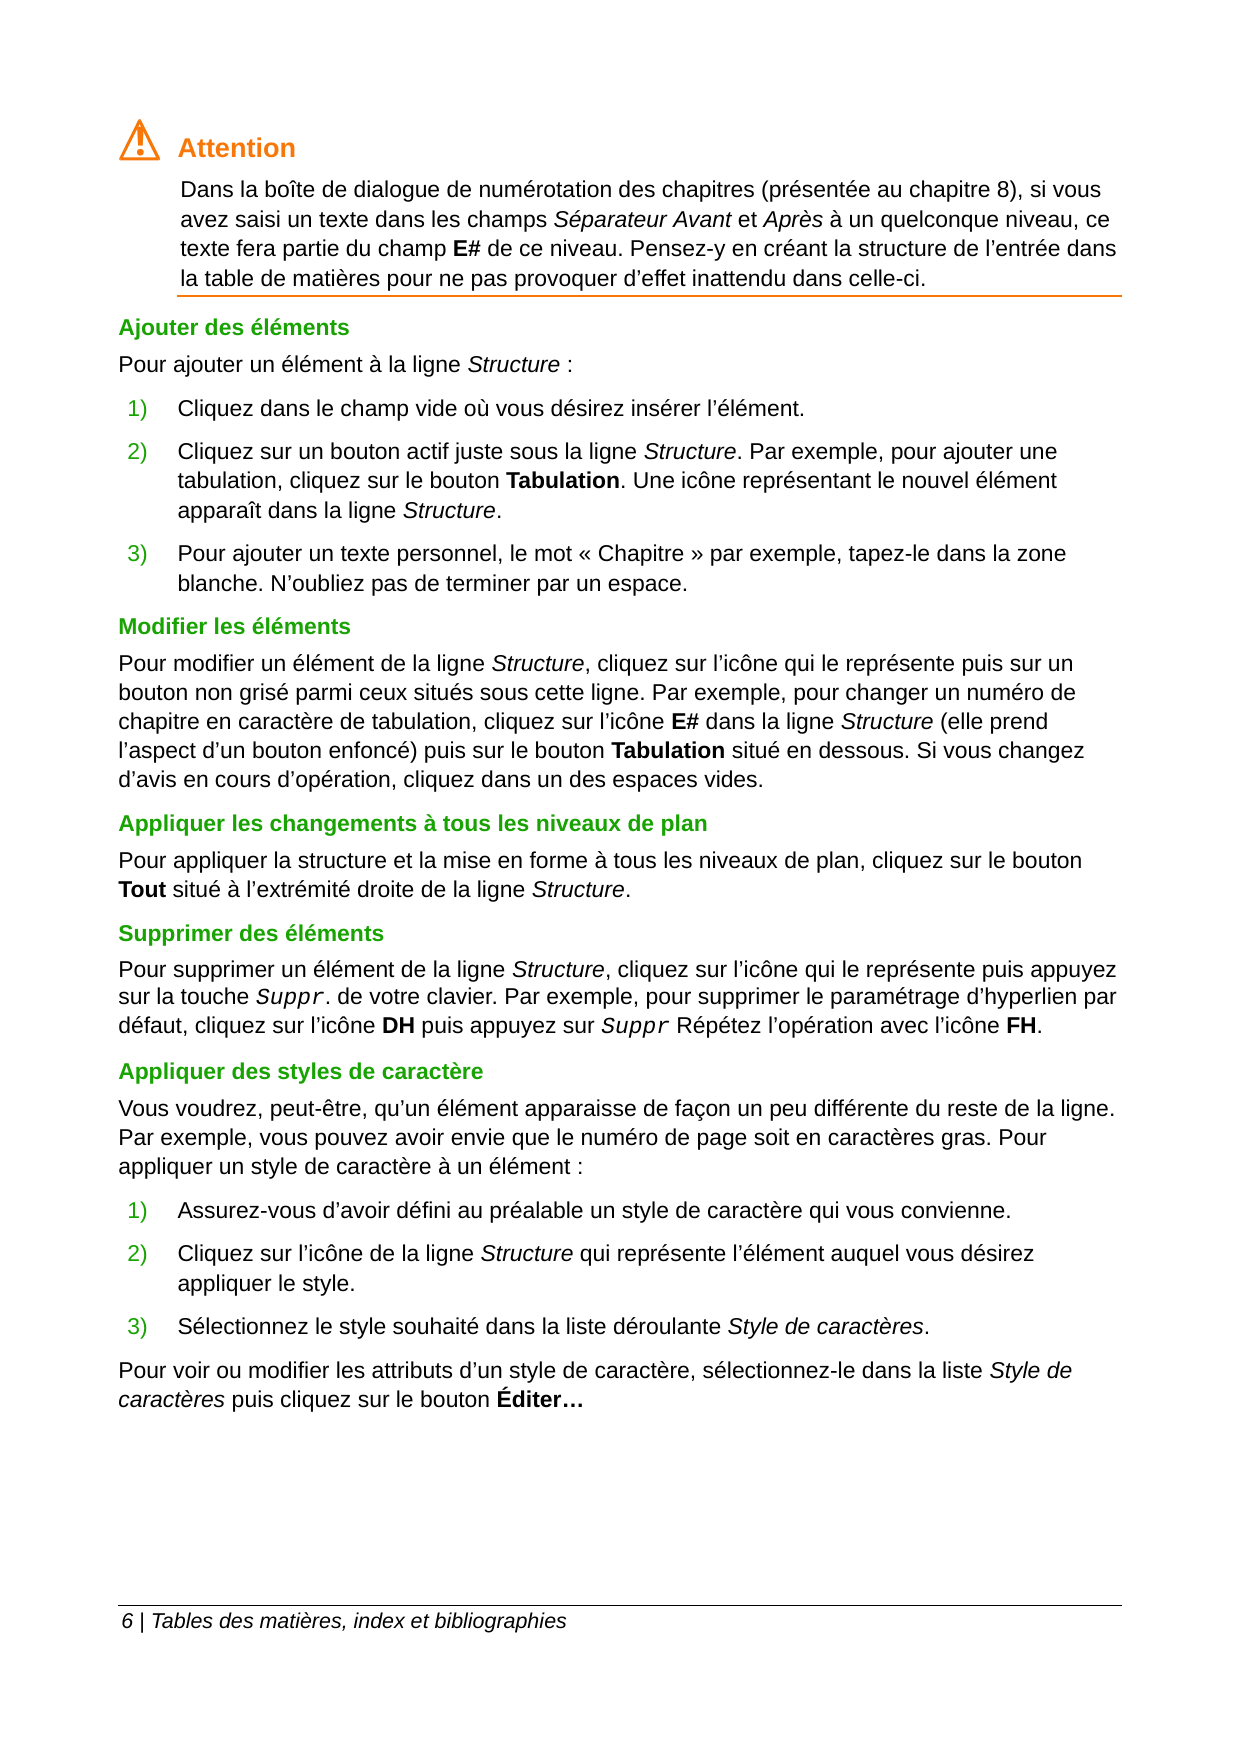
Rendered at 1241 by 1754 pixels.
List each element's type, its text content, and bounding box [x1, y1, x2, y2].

list Assurez-vous d’avoir défini au préalable un style de caractère qui vous convienne. [148, 1194, 1122, 1223]
list Cliquez dans le champ vide où vous désirez insérer l’élément. [148, 392, 1122, 421]
list Pour ajouter un texte personnel, le mot « Chapitre » par exemple, tapez-le dans la zone blanche. N’oubliez pas de terminer par un espace. [148, 538, 1122, 596]
text Pour supprimer un élément de la ligne Structure, cliquez sur l’icône qui le représente puis appuyez sur la touche Suppr. de votre clavier. Par exemple, pour supprimer le paramétrage d’hyperlien par défaut, cliquez sur l’icône DH puis appuyez sur Suppr Répétez l’opération avec l’icône FH. [118, 953, 1122, 1041]
list Cliquez sur l’icône de la ligne Structure qui représente l’élément auquel vous désirez appliquer le style. [148, 1238, 1122, 1296]
text Dans la boîte de dialogue de numérotation des chapitres (présentée au chapitre 8), si vous avez saisi un texte dans les champs Séparateur Avant et Après à un quelconque niveau, ce texte fera partie du champ E# de ce niveau. Pensez-y en créant la structure de l’entrée dans la table de matières pour ne pas provoquer d’effet inattendu dans celle-ci. [177, 171, 1122, 295]
subtitle Supprimer des éléments [118, 917, 1122, 946]
list Cliquez sur un bouton actif juste sous la ligne Structure. Par exemple, pour ajouter une tabulation, cliquez sur le bouton Tabulation. Une icône représentant le nouvel élément apparaît dans la ligne Structure. [148, 436, 1122, 523]
subtitle Appliquer des styles de caractère [118, 1055, 1122, 1084]
text Pour appliquer la structure et la mise en forme à tous les niveaux de plan, cliquez sur le bouton Tout situé à l’extrémité droite de la ligne Structure. [118, 844, 1122, 902]
text Pour modifier un élément de la ligne Structure, cliquez sur l’icône qui le représente puis sur un bouton non grisé parmi ceux situés sous cette ligne. Par exemple, pour changer un numéro de chapitre en caractère de tabulation, cliquez sur l’icône E# dans la ligne Structure (elle prend l’aspect d’un bouton enfoncé) puis sur le bouton Tabulation situé en dessous. Si vous changez d’avis en cours d’opération, cliquez dans un des espaces vides. [118, 647, 1122, 793]
subtitle Attention [118, 118, 1122, 164]
subtitle Ajouter des éléments [118, 312, 1122, 341]
text Vous voudrez, peut-être, qu’un élément apparaisse de façon un peu différente du reste de la ligne. Par exemple, vous pouvez avoir envie que le numéro de page soit en caractères gras. Pour appliquer un style de caractère à un élément : [118, 1092, 1122, 1179]
list Sélectionnez le style souhaité dans la liste déroulante Style de caractères. [148, 1311, 1122, 1340]
subtitle Modifier les éléments [118, 611, 1122, 640]
subtitle Appliquer les changements à tous les niveaux de plan [118, 807, 1122, 837]
text Pour ajouter un élément à la ligne Structure : [118, 348, 1122, 377]
text Pour voir ou modifier les attributs d’un style de caractère, sélectionnez-le dans la liste Style de caractères puis cliquez sur le bouton Éditer… [118, 1354, 1122, 1413]
